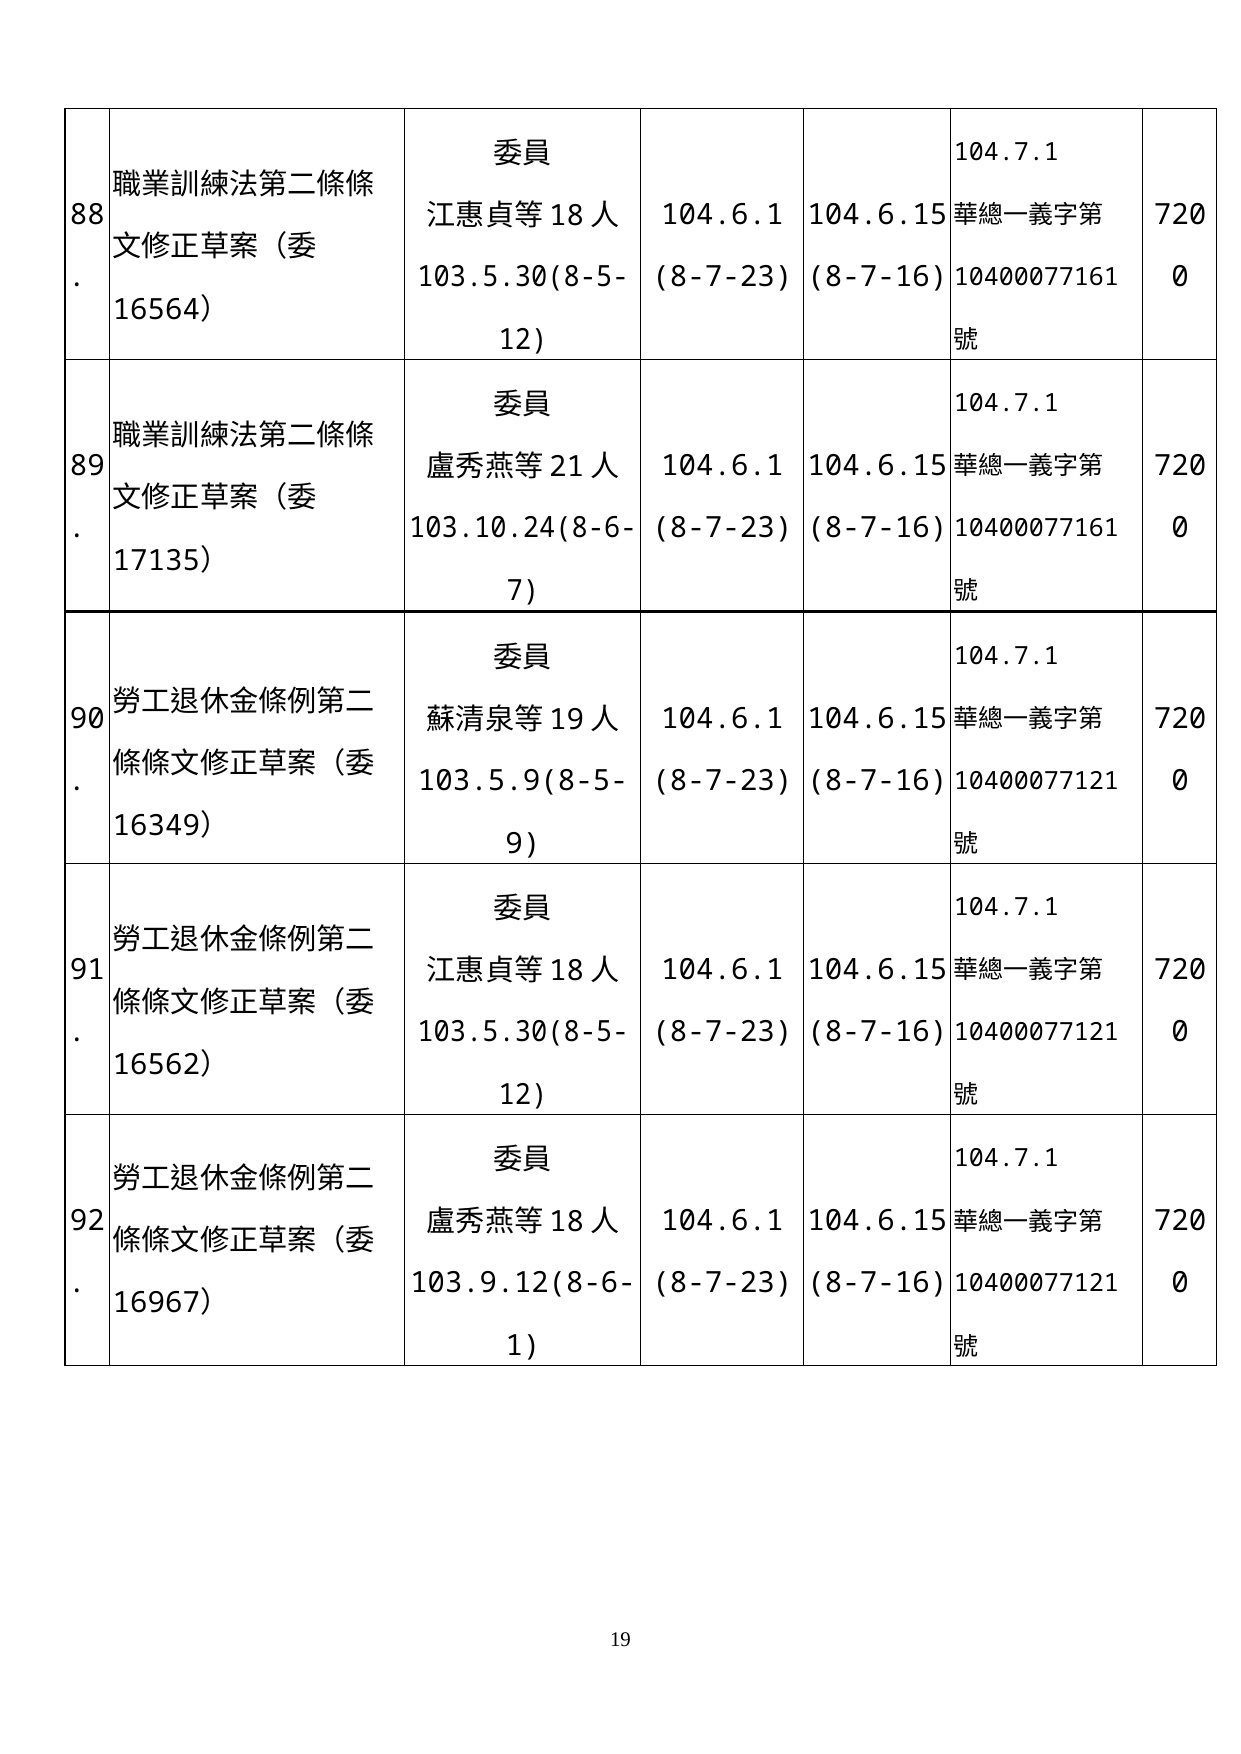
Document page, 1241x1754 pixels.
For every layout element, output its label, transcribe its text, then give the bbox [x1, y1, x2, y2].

table_cell 104.6.1 (8-7-23) [641, 613, 803, 863]
table_cell 104.6.15 (8-7-16) [804, 109, 950, 359]
table_cell 104.6.15 (8-7-16) [804, 1115, 950, 1365]
table_cell 104.7.1 華總一義字第10400077121號 [951, 613, 1142, 863]
table_cell 7200 [1143, 1115, 1216, 1365]
table_cell 104.6.1 (8-7-23) [641, 109, 803, 359]
table_cell 104.7.1 華總一義字第10400077121號 [951, 1115, 1142, 1365]
table_cell [66, 360, 109, 610]
table_cell [66, 109, 109, 359]
table_cell 104.7.1 華總一義字第10400077121號 [951, 864, 1142, 1114]
table_cell 104.6.1 (8-7-23) [641, 1115, 803, 1365]
table_cell 104.7.1 華總一義字第10400077161號 [951, 360, 1142, 610]
table_cell 委員 江惠貞等18人103.5.30(8-5-12) [405, 109, 640, 359]
table_cell [66, 1115, 109, 1365]
table_cell 104.6.1 (8-7-23) [641, 864, 803, 1114]
table_cell 7200 [1143, 360, 1216, 610]
table_cell 勞工退休金條例第二條條文修正草案（委16349） [110, 613, 404, 863]
table_cell 104.6.1 (8-7-23) [641, 360, 803, 610]
table_cell [66, 613, 109, 863]
table_cell 7200 [1143, 109, 1216, 359]
table_cell [66, 864, 109, 1114]
table_cell 104.6.15 (8-7-16) [804, 613, 950, 863]
table_cell 104.7.1 華總一義字第10400077161號 [951, 109, 1142, 359]
table_cell 勞工退休金條例第二條條文修正草案（委16967） [110, 1115, 404, 1365]
table_cell 委員 江惠貞等18人103.5.30(8-5-12) [405, 864, 640, 1114]
table_cell 委員 盧秀燕等21人103.10.24(8-6-7) [405, 360, 640, 610]
table_cell 職業訓練法第二條條文修正草案（委16564） [110, 109, 404, 359]
table_cell 104.6.15 (8-7-16) [804, 360, 950, 610]
table_cell 職業訓練法第二條條文修正草案（委17135） [110, 360, 404, 610]
table_cell 委員 盧秀燕等18人103.9.12(8-6-1) [405, 1115, 640, 1365]
table_cell 104.6.15 (8-7-16) [804, 864, 950, 1114]
table_cell 勞工退休金條例第二條條文修正草案（委16562） [110, 864, 404, 1114]
table_cell 7200 [1143, 864, 1216, 1114]
table_cell 委員 蘇清泉等19人103.5.9(8-5-9) [405, 613, 640, 863]
table_cell 7200 [1143, 613, 1216, 863]
